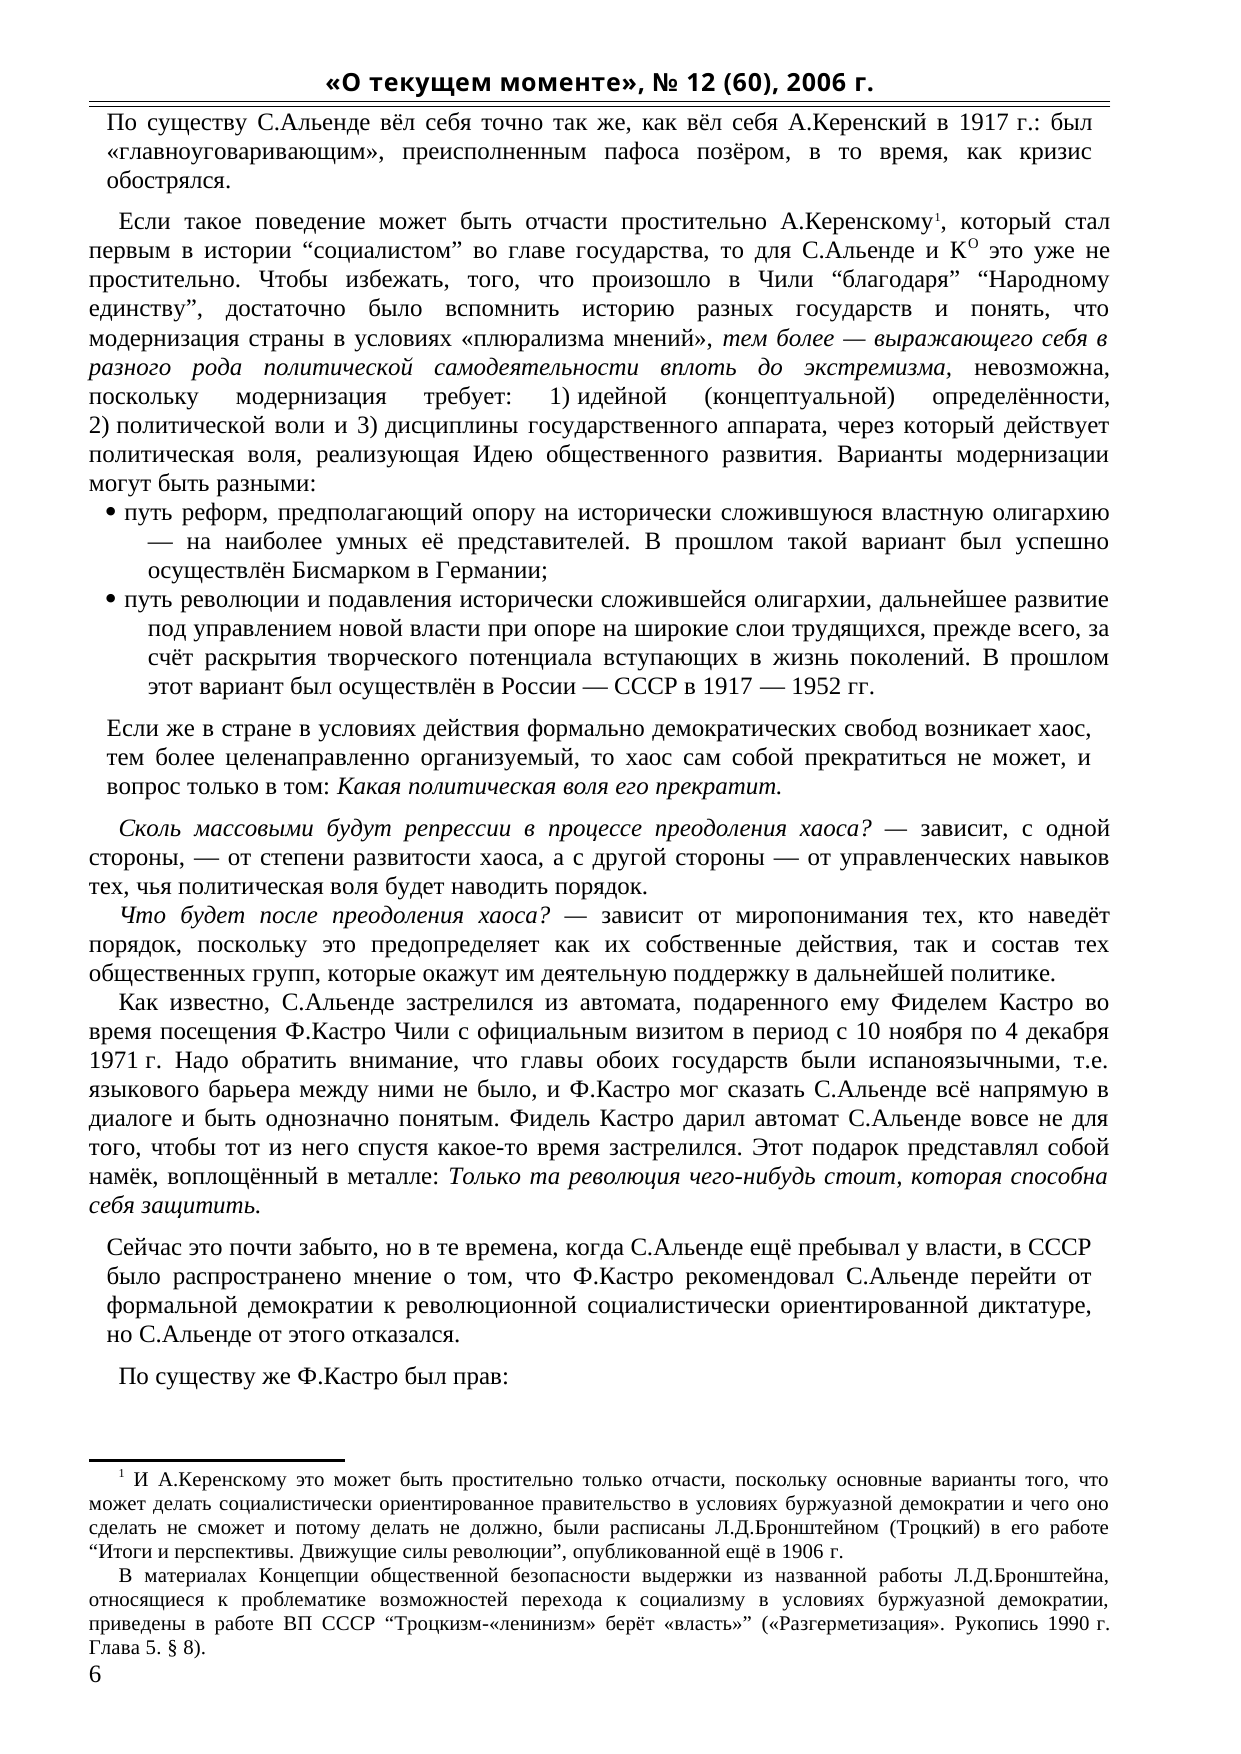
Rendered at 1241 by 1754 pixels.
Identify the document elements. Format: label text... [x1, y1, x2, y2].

text Сколь массовыми будут репрессии в процессе преодоления хаоса? — зависит, с одной стороны, — от степени развитости хаоса, а с другой стороны — от управленческих навыков тех, чья политическая воля будет наводить порядок. [89, 812, 1110, 899]
text По существу С.Альенде вёл себя точно так же, как вёл себя А.Керенский в 1917 г.: был «главноуговаривающим», преисполненным пафоса позёром, в то время, как кризис обострялся. [106, 107, 1093, 194]
text Если же в стране в условиях действия формально демократических свобод возникает хаос, тем более целенаправленно организуемый, то хаос сам собой прекратиться не может, и вопрос только в том: Какая политическая воля его прекратит. [106, 713, 1093, 800]
text Сейчас это почти забыто, но в те времена, когда С.Альенде ещё пребывал у власти, в СССР было распространено мнение о том, что Ф.Кастро рекомендовал С.Альенде перейти от формальной демократии к революционной социалистически ориентированной диктатуре, но С.Альенде от этого отказался. [106, 1232, 1093, 1348]
text Как известно, С.Альенде застрелился из автомата, подаренного ему Фиделем Кастро во время посещения Ф.Кастро Чили с официальным визитом в период с 10 ноября по 4 декабря 1971 г. Надо обратить внимание, что главы обоих государств были испаноязычными, т.е. языкового барьера между ними не было, и Ф.Кастро мог сказать С.Альенде всё напрямую в диалоге и быть однозначно понятым. Фидель Кастро дарил автомат С.Альенде вовсе не для того, чтобы тот из него спустя какое-то время застрелился. Этот подарок представлял собой намёк, воплощённый в металле: Только та революция чего-нибудь стоит, которая способна себя защитить. [89, 987, 1110, 1219]
list путь революции и подавления исторически сложившейся олигархии, дальнейшее развитие под управлением новой власти при опоре на широкие слои трудящихся, прежде всего, за счёт раскрытия творческого потенциала вступающих в жизнь поколений. В прошлом этот вариант был осуществлён в России — СССР в 1917 — 1952 гг. [106, 584, 1110, 700]
text В материалах Концепции общественной безопасности выдержки из названной работы Л.Д.Бронштейна, относящиеся к проблематике возможностей перехода к социализму в условиях буржуазной демократии, приведены в работе ВП СССР “Троцкизм-«ленинизм» берёт «власть»” («Разгерметизация». Рукопись 1990 г. Глава 5. § 8). [89, 1563, 1110, 1659]
text Если такое поведение может быть отчасти простительно А.Керенскому, который стал первым в истории “социалистом” во главе государства, то для С.Альенде и КО это уже не простительно. Чтобы избежать, того, что произошло в Чили “благодаря” “Народному единству”, достаточно было вспомнить историю разных государств и понять, что модернизация страны в условиях «плюрализма мнений», тем более — выражающего себя в разного рода политической самодеятельности вплоть до экстремизма, невозможна, поскольку модернизация требует: 1) идейной (концеп­туаль­ной) определённости, 2) политической воли и 3) дисциплины государственного аппарата, через который действует политическая воля, реализующая Идею общественного развития. Варианты модернизации могут быть разными: [89, 206, 1110, 497]
list путь реформ, предполагающий опору на исторически сложившуюся властную олигархию — на наиболее умных её представителей. В прошлом такой вариант был успешно осуществлён Бисмарком в Германии; [106, 497, 1110, 584]
text Что будет после преодоления хаоса? — зависит от миропонимания тех, кто наведёт порядок, поскольку это предопределяет как их собственные действия, так и состав тех общественных групп, которые окажут им деятельную поддержку в дальнейшей политике. [89, 899, 1110, 987]
text По существу же Ф.Кастро был прав: [89, 1361, 1110, 1389]
text И А.Керенскому это может быть простительно только отчасти, поскольку основные варианты того, что может делать социалистически ориентированное правительство в условиях буржуазной демократии и чего оно сделать не сможет и потому делать не должно, были расписаны Л.Д.Бронштейном (Троцкий) в его работе “Итоги и перспективы. Движущие силы революции”, опубликованной ещё в 1906 г. [89, 1467, 1110, 1563]
